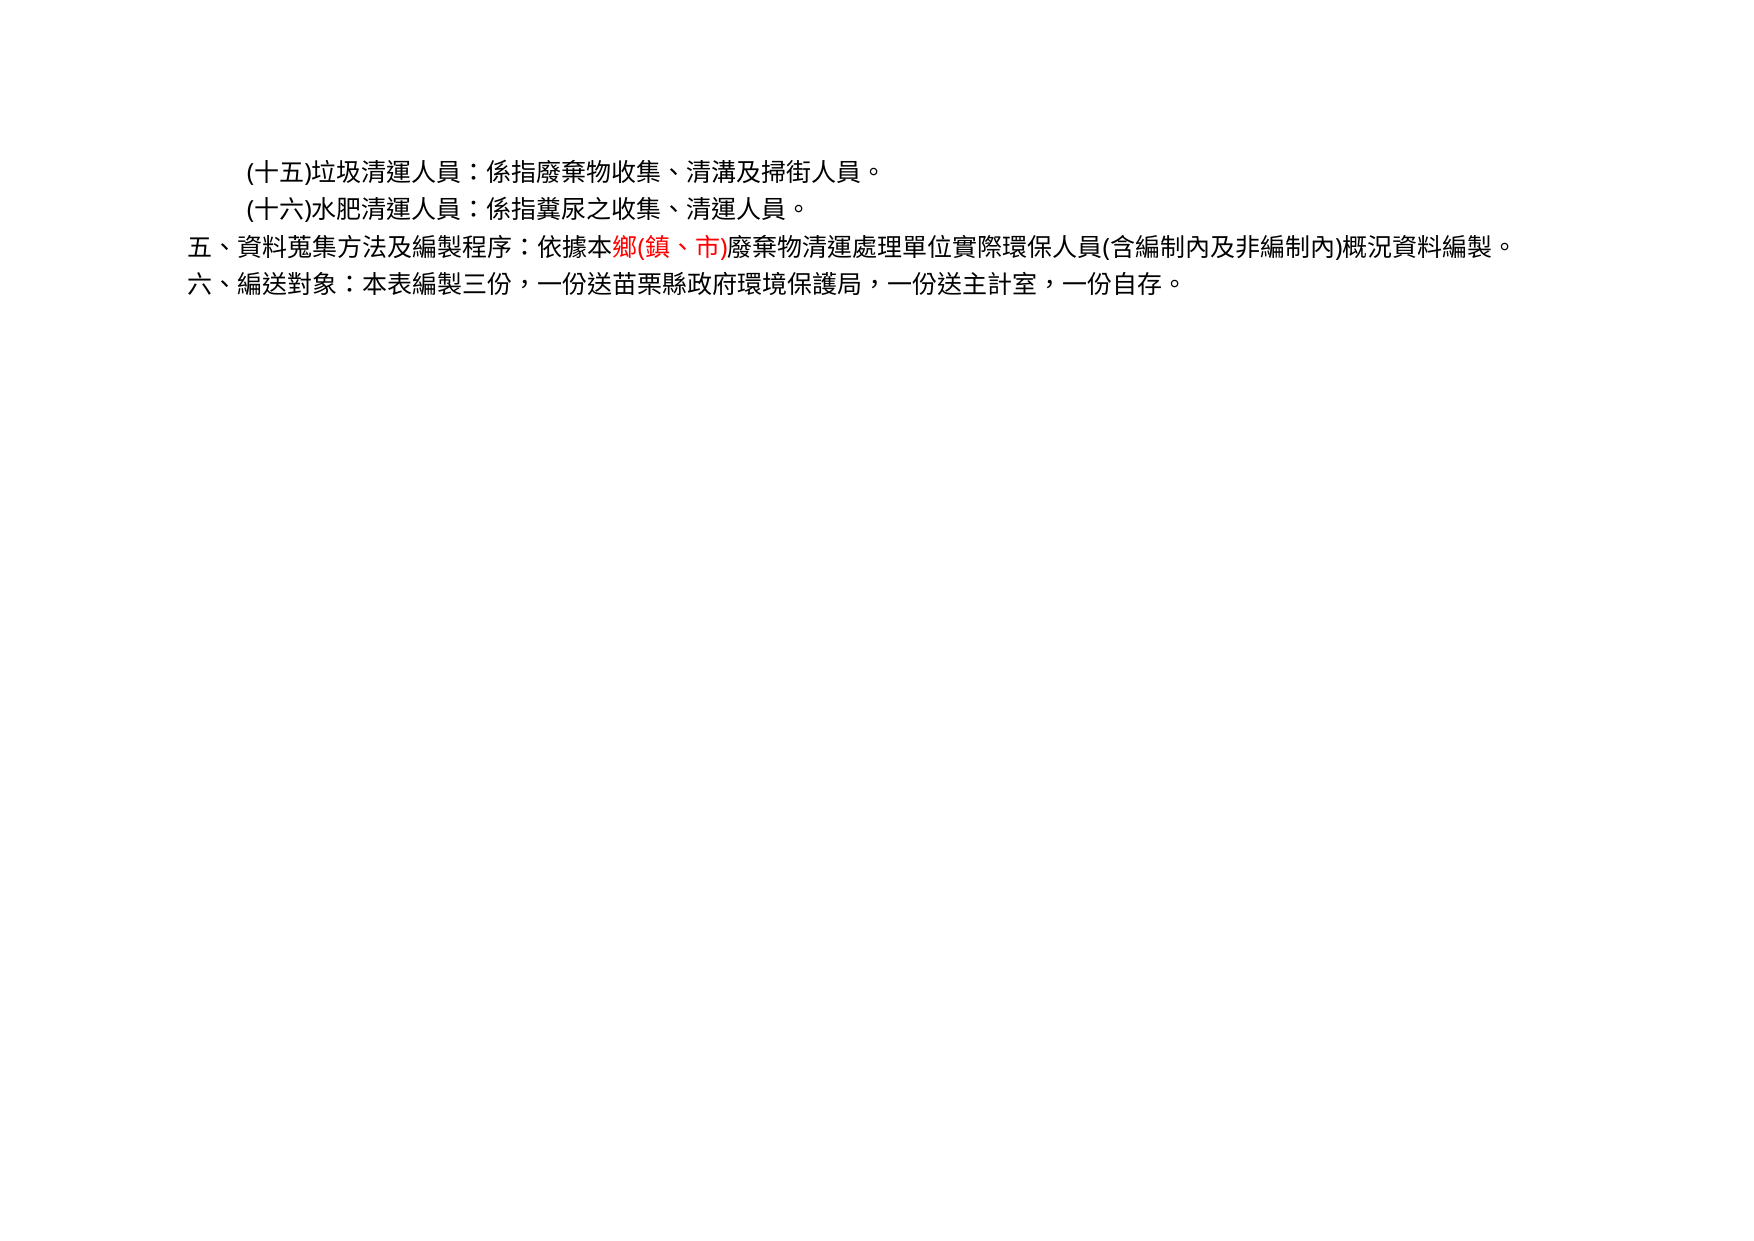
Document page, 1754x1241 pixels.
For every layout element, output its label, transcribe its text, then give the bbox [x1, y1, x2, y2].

text (十六)水肥清運人員：係指糞尿之收集、清運人員。 [247, 189, 1566, 226]
text (十五)垃圾清運人員：係指廢棄物收集、清溝及掃街人員。 [247, 151, 1566, 189]
text 六、編送對象：本表編製三份，一份送苗栗縣政府環境保護局，一份送主計室，一份自存。 [187, 264, 1566, 301]
text 五、資料蒐集方法及編製程序：依據本鄉(鎮、市)廢棄物清運處理單位實際環保人員(含編制內及非編制內)概況資料編製。 [187, 226, 1566, 264]
